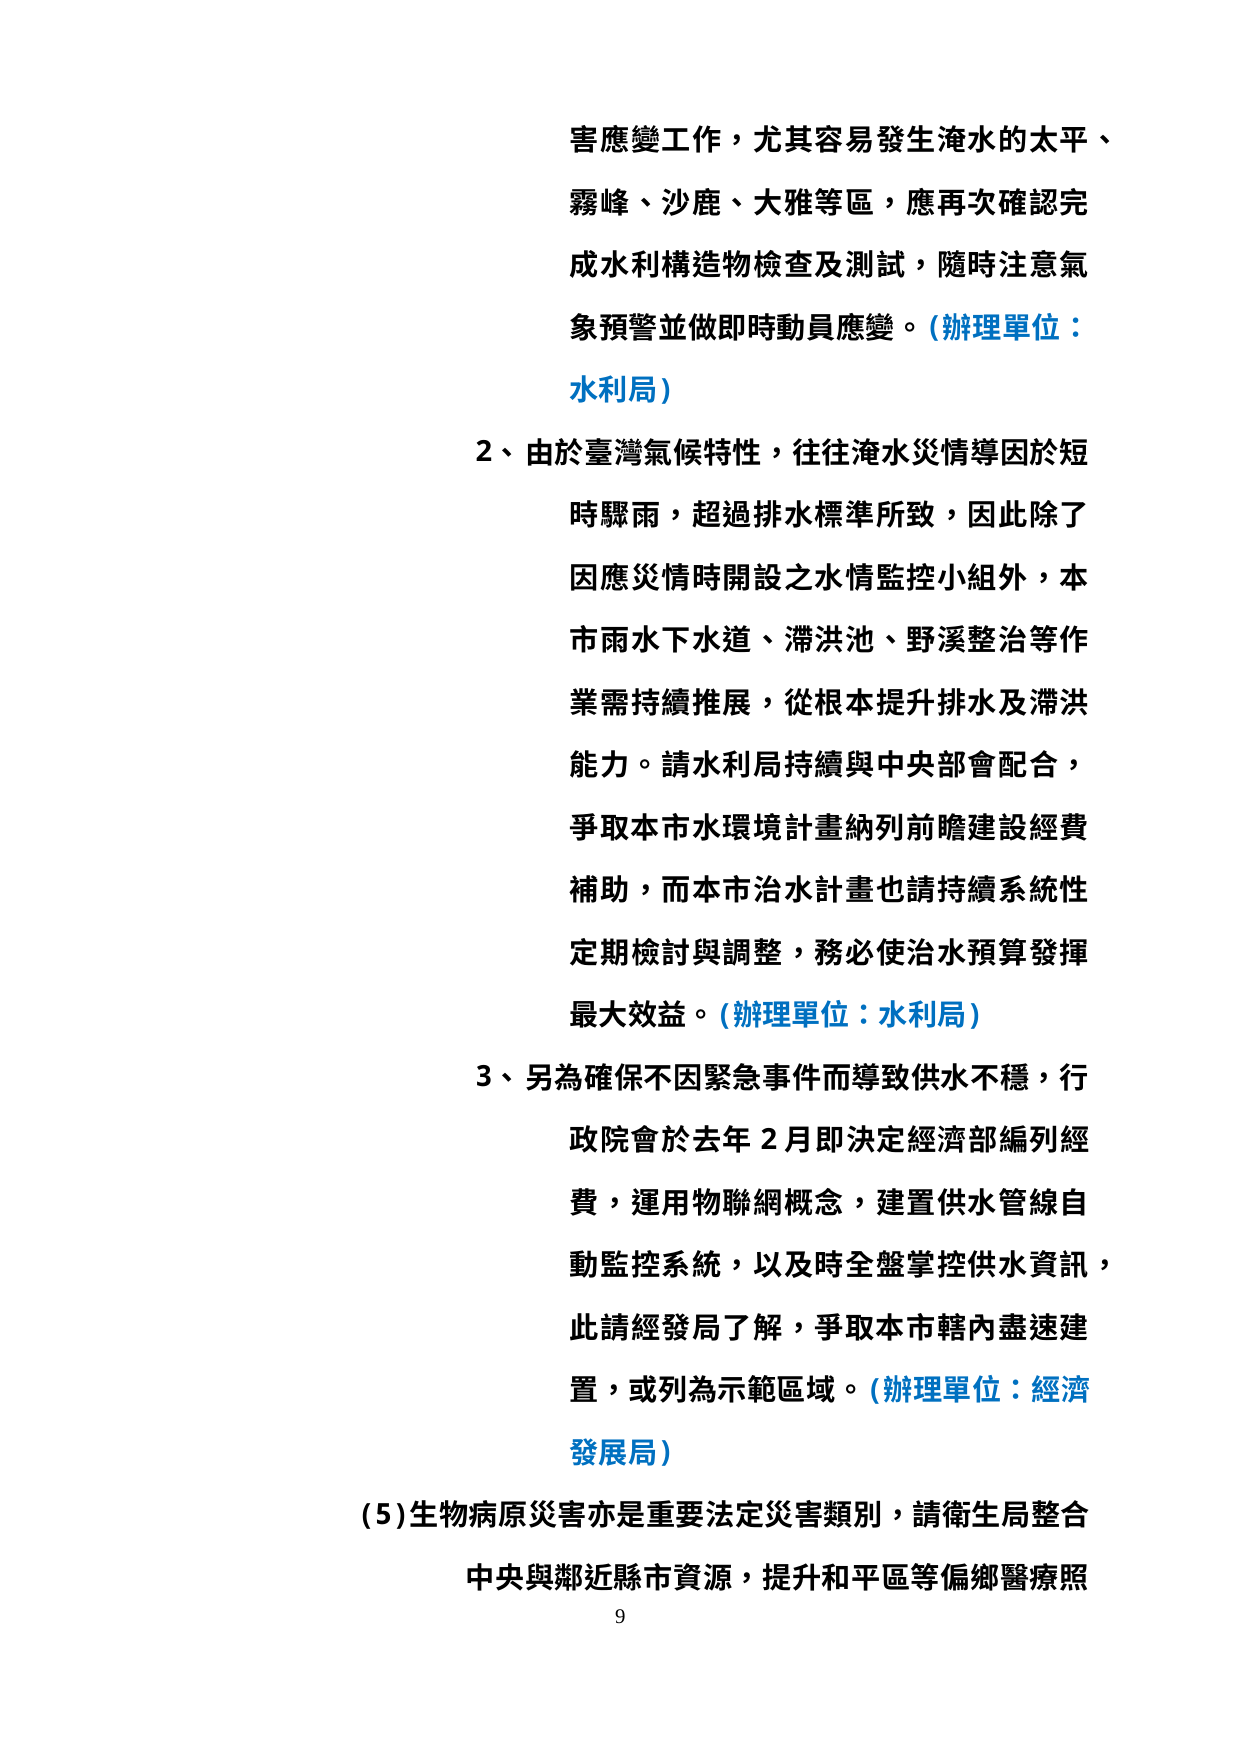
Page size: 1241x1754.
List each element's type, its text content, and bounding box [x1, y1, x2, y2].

list 目前正值汛期期間，請本府防救災相關機關，確實做好各項防汛整備以及風（水）災害應變工作，尤其容易發生淹水的太平、霧峰、沙鹿、大雅等區，應再次確認完成水利構造物檢查及測試，隨時注意氣象預警並做即時動員應變。(辦理單位：水利局) [475, 96, 1090, 409]
list 由於臺灣氣候特性，往往淹水災情導因於短時驟雨，超過排水標準所致，因此除了因應災情時開設之水情監控小組外，本市雨水下水道、滯洪池、野溪整治等作業需持續推展，從根本提升排水及滯洪能力。請水利局持續與中央部會配合，爭取本市水環境計畫納列前瞻建設經費補助，而本市治水計畫也請持續系統性定期檢討與調整，務必使治水預算發揮最大效益。(辦理單位：水利局) [475, 409, 1090, 1034]
list 生物病原災害亦是重要法定災害類別，請衛生局整合中央與鄰近縣市資源，提升和平區等偏鄉醫療照 [357, 1471, 1090, 1596]
list 另為確保不因緊急事件而導致供水不穩，行政院會於去年2月即決定經濟部編列經費，運用物聯網概念，建置供水管線自動監控系統，以及時全盤掌控供水資訊，此請經發局了解，爭取本市轄內盡速建置，或列為示範區域。(辦理單位：經濟發展局) [475, 1034, 1090, 1471]
